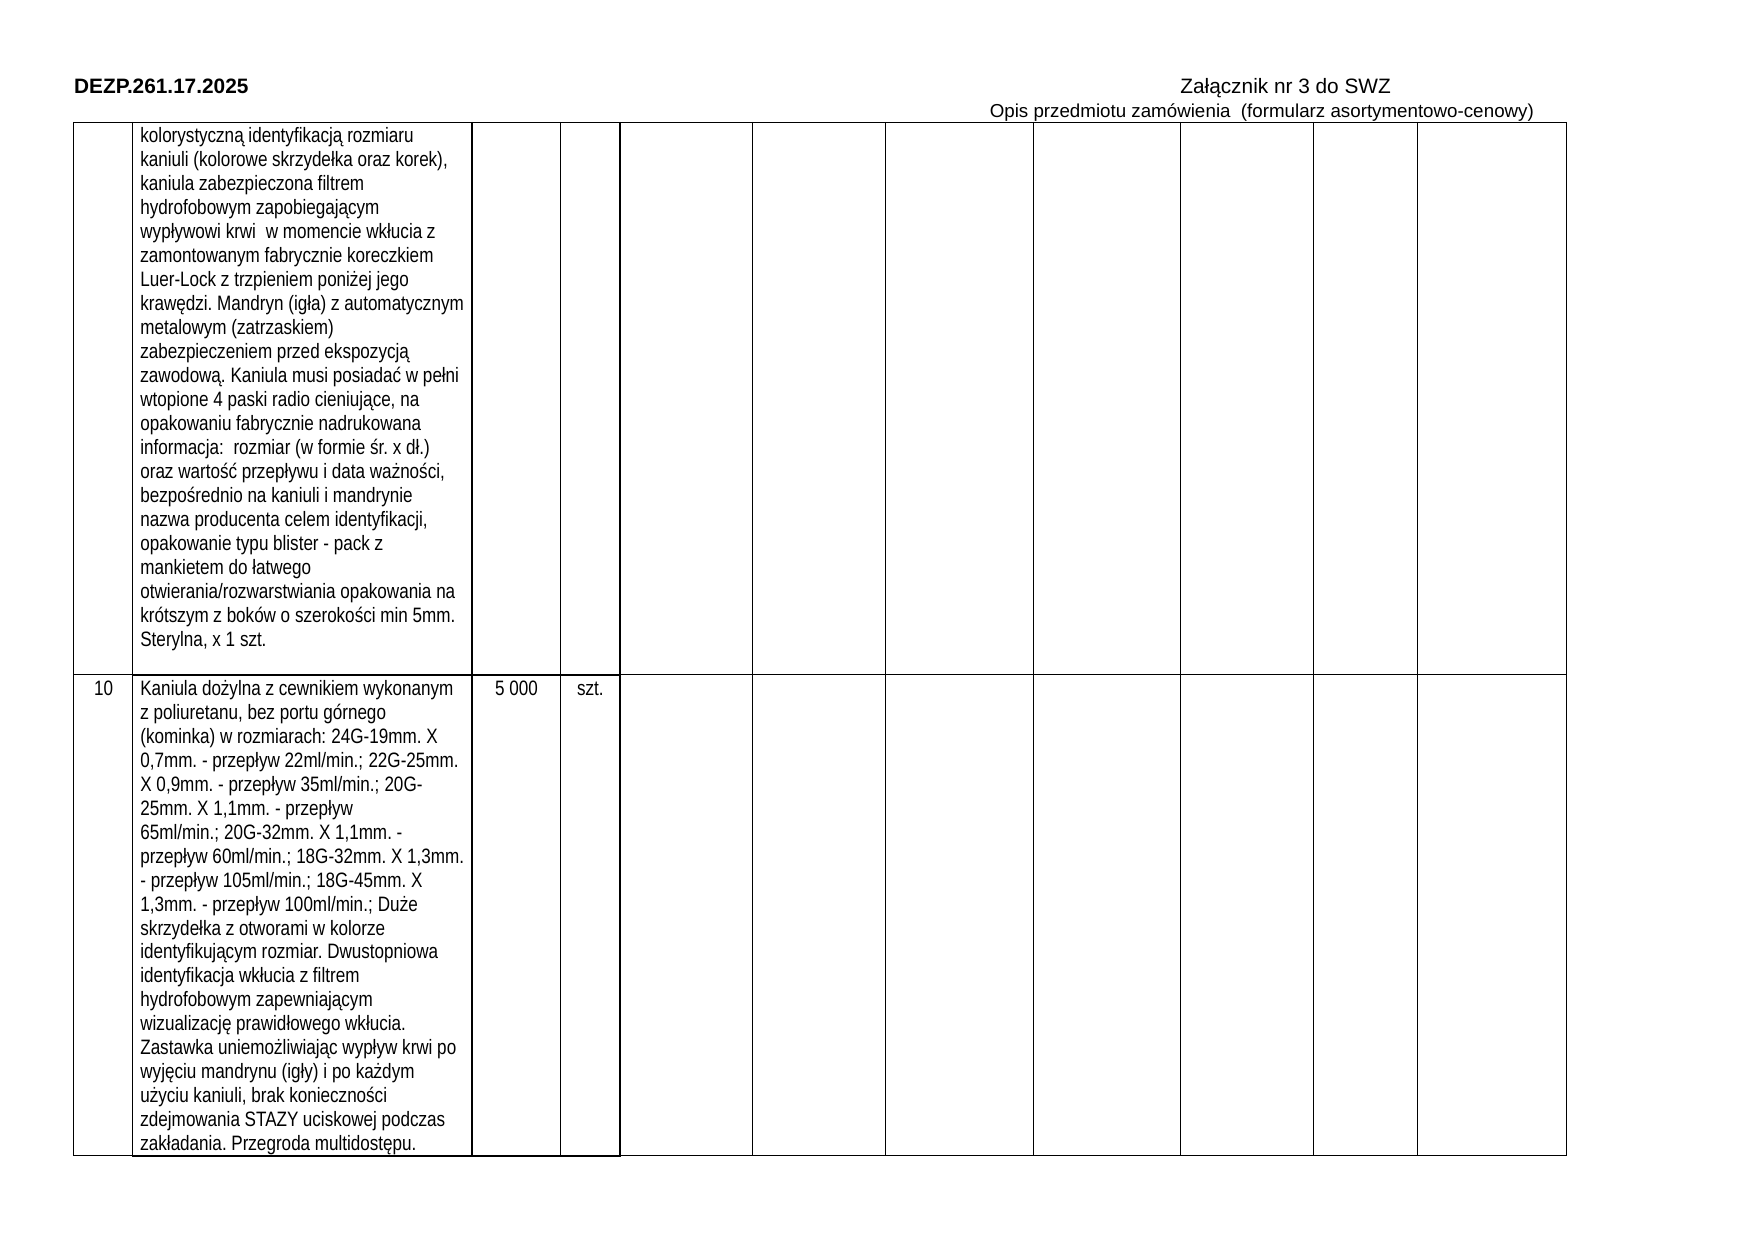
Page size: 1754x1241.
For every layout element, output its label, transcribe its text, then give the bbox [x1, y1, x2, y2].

table_cell [473, 123, 560, 674]
table_cell [1314, 675, 1417, 1155]
table_cell [1314, 123, 1417, 674]
table_cell [621, 675, 752, 1155]
table_cell szt. [561, 676, 619, 1155]
table_cell Kaniula dożylna z cewnikiem wykonanym z poliuretanu, bez portu górnego (kominka) w rozmiarach: 24G-19mm. X 0,7mm. - przepływ 22ml/min.; 22G-25mm. X 0,9mm. - przepływ 35ml/min.; 20G-25mm. X 1,1mm. - przepływ 65ml/min.; 20G-32mm. X 1,1mm. - przepływ 60ml/min.; 18G-32mm. X 1,3mm. - przepływ 105ml/min.; 18G-45mm. X 1,3mm. - przepływ 100ml/min.; Duże skrzydełka z otworami w kolorze identyfikującym rozmiar. Dwustopniowa identyfikacja wkłucia z filtrem hydrofobowym zapewniającym wizualizację prawidłowego wkłucia. Zastawka uniemożliwiając wypływ krwi po wyjęciu mandrynu (igły) i po każdym użyciu kaniuli, brak konieczności zdejmowania STAZY uciskowej podczas zakładania. Przegroda multidostępu. [133, 676, 471, 1155]
table_cell kolorystyczną identyfikacją rozmiaru kaniuli (kolorowe skrzydełka oraz korek), kaniula zabezpieczona filtrem hydrofobowym zapobiegającym wypływowi krwi w momencie wkłucia z zamontowanym fabrycznie koreczkiem Luer-Lock z trzpieniem poniżej jego krawędzi. Mandryn (igła) z automatycznym metalowym (zatrzaskiem) zabezpieczeniem przed ekspozycją zawodową. Kaniula musi posiadać w pełni wtopione 4 paski radio cieniujące, na opakowaniu fabrycznie nadrukowana informacja: rozmiar (w formie śr. x dł.) oraz wartość przepływu i data ważności, bezpośrednio na kaniuli i mandrynie nazwa producenta celem identyfikacji, opakowanie typu blister - pack z mankietem do łatwego otwierania/rozwarstwiania opakowania na krótszym z boków o szerokości min 5mm. Sterylna, x 1 szt. [133, 123, 471, 674]
table_cell [1418, 123, 1566, 674]
table_cell 5 000 [473, 676, 560, 1155]
table_cell [753, 123, 885, 674]
table_cell [1181, 675, 1313, 1155]
table_cell 10 [74, 675, 132, 1155]
table_cell [886, 123, 1033, 674]
table_cell [1181, 123, 1313, 674]
table_cell [1418, 675, 1566, 1155]
table_cell [74, 123, 132, 674]
table_cell [1034, 123, 1180, 674]
table_cell [1034, 675, 1180, 1155]
table_cell [561, 123, 619, 674]
table_cell [753, 675, 885, 1155]
table_cell [886, 675, 1033, 1155]
table_cell [621, 123, 752, 674]
